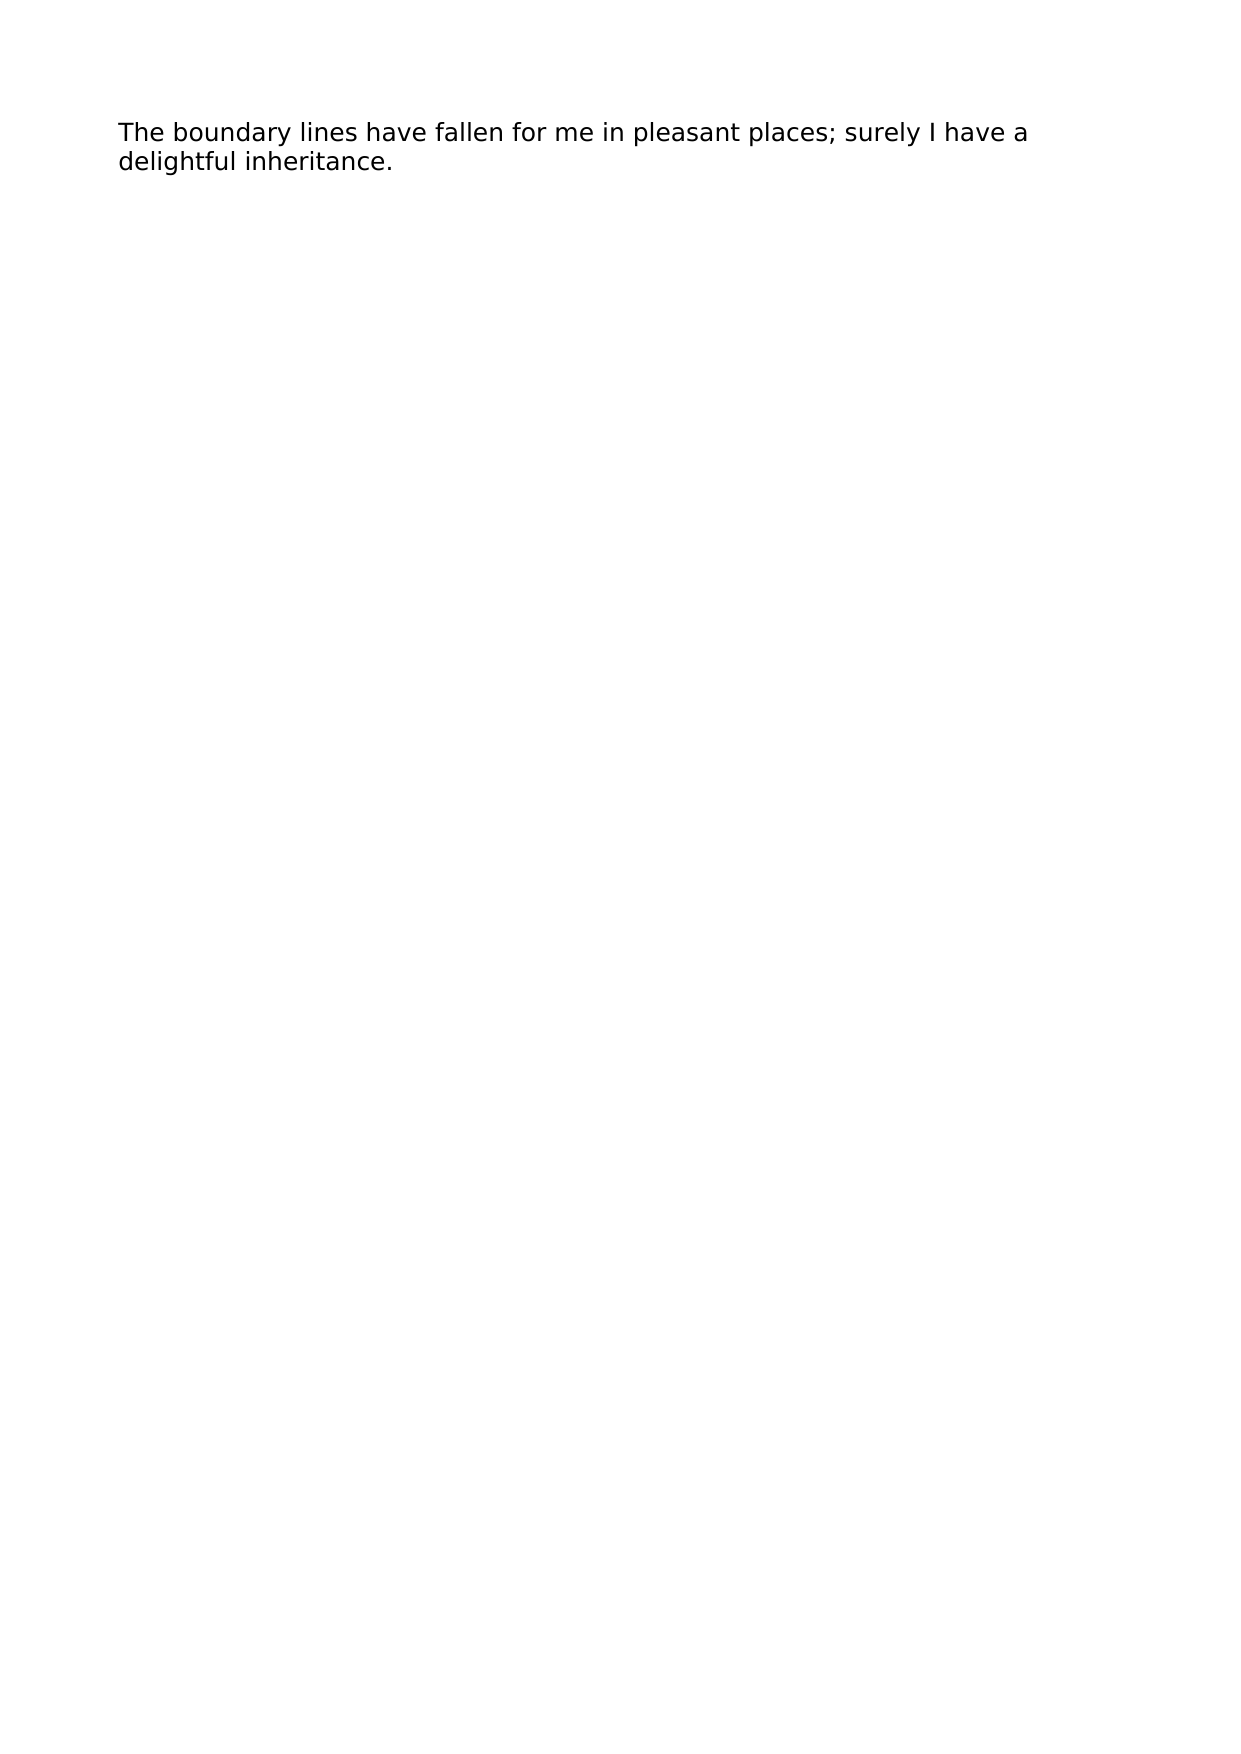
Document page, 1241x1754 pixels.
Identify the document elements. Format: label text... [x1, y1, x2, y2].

text The boundary lines have fallen for me in pleasant places; surely I have a delightful inheritance. [118, 118, 1122, 176]
